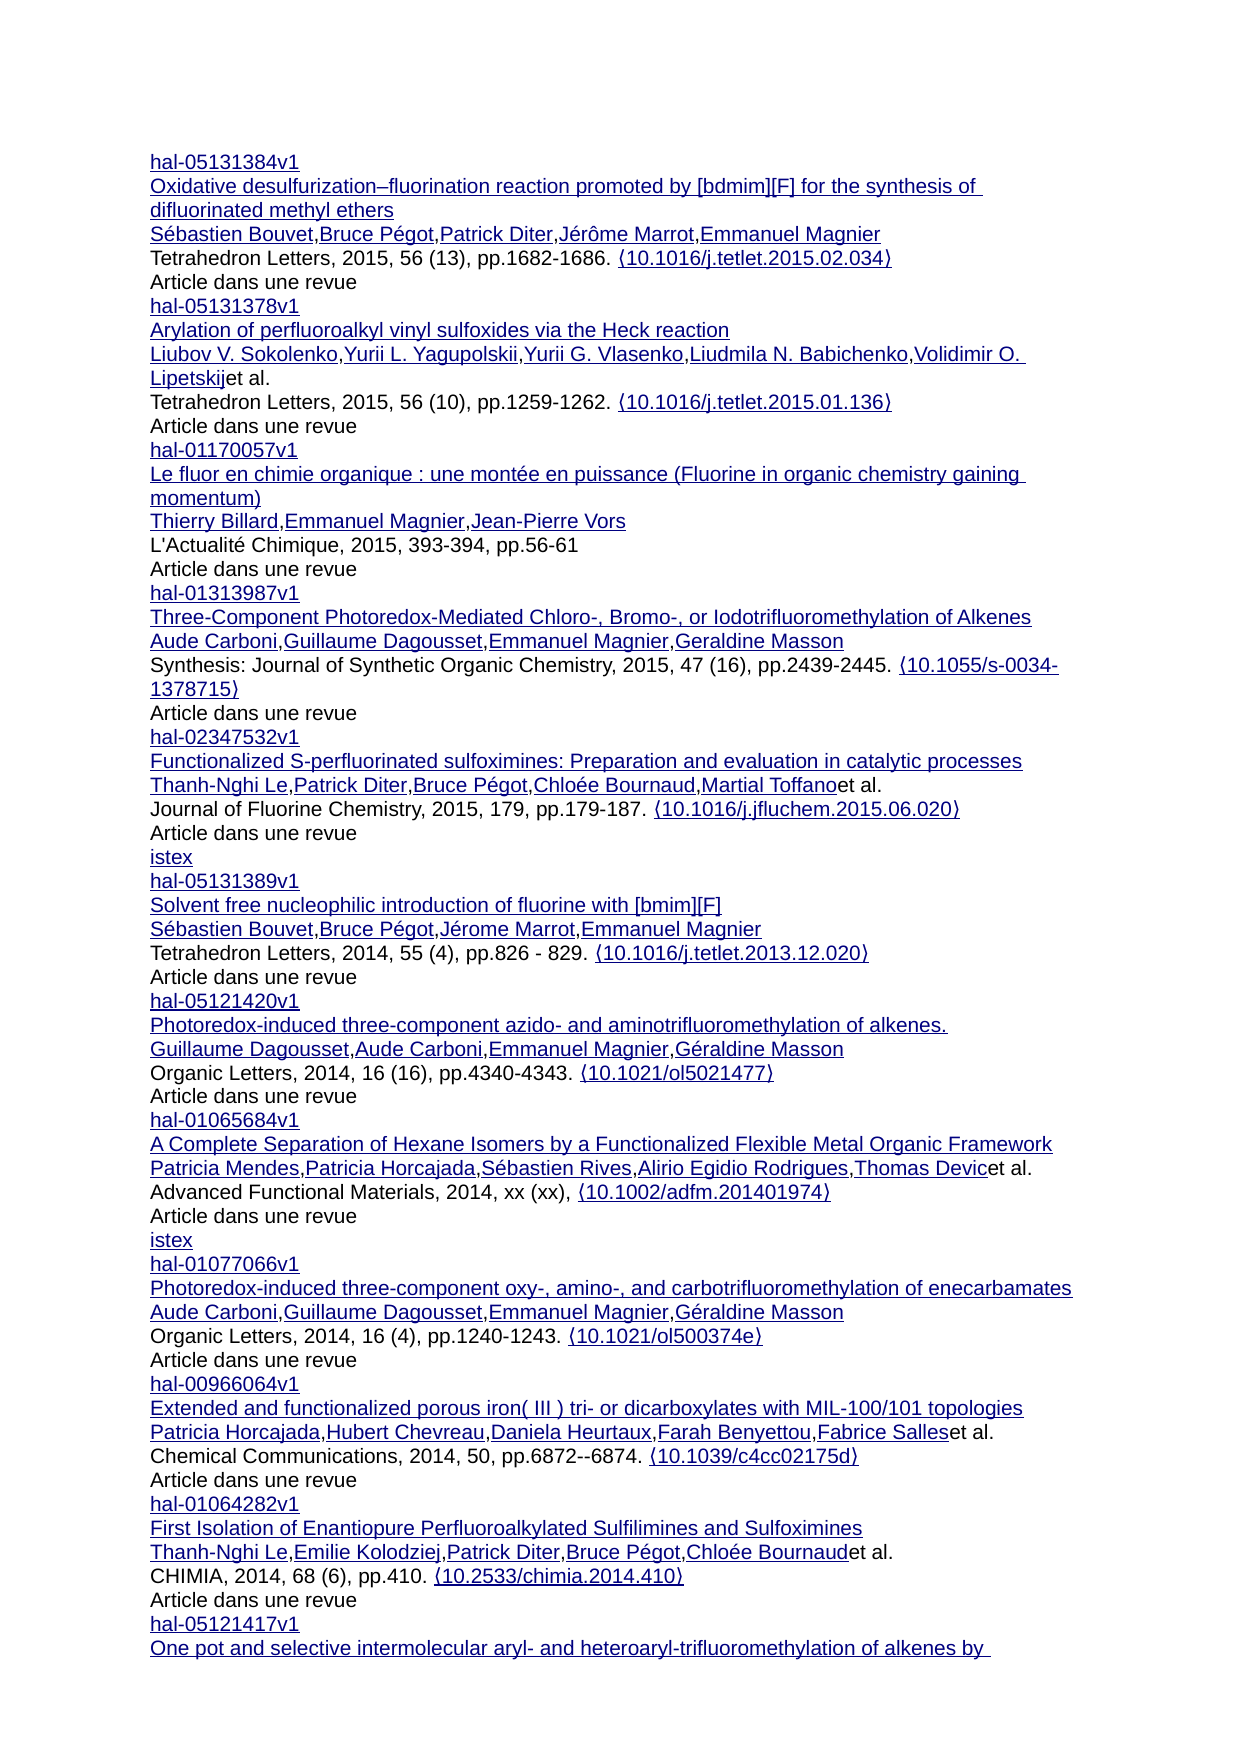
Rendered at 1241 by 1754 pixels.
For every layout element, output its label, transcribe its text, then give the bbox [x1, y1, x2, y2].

table_cell Oxidative desulfurization–fluorination reaction promoted by [bdmim][F] for the synthesis of difluorinated methyl ethers Sébastien Bouvet,Bruce Pégot,Patrick Diter,Jérôme Marrot,Emmanuel Magnier Tetrahedron Letters, 2015, 56 (13), pp.1682-1686. ⟨10.1016/j.tetlet.2015.02.034⟩ Article dans une revue hal-05131378v1 [150, 174, 1090, 318]
table_cell Photoredox-induced three-component azido- and aminotrifluoromethylation of alkenes. Guillaume Dagousset,Aude Carboni,Emmanuel Magnier,Géraldine Masson Organic Letters, 2014, 16 (16), pp.4340-4343. ⟨10.1021/ol5021477⟩ Article dans une revue hal-01065684v1 [150, 1013, 1090, 1132]
table_cell hal-05131384v1 [150, 150, 1090, 174]
table_cell Extended and functionalized porous iron( III ) tri- or dicarboxylates with MIL-100/101 topologies Patricia Horcajada,Hubert Chevreau,Daniela Heurtaux,Farah Benyettou,Fabrice Salleset al. Chemical Communications, 2014, 50, pp.6872--6874. ⟨10.1039/c4cc02175d⟩ Article dans une revue hal-01064282v1 [150, 1396, 1090, 1516]
table_cell Le fluor en chimie organique : une montée en puissance (Fluorine in organic chemistry gaining momentum) Thierry Billard,Emmanuel Magnier,Jean-Pierre Vors L'Actualité Chimique, 2015, 393-394, pp.56-61 Article dans une revue hal-01313987v1 [150, 461, 1090, 605]
table_cell A Complete Separation of Hexane Isomers by a Functionalized Flexible Metal Organic Framework Patricia Mendes,Patricia Horcajada,Sébastien Rives,Alirio Egidio Rodrigues,Thomas Devicet al. Advanced Functional Materials, 2014, xx (xx), ⟨10.1002/adfm.201401974⟩ Article dans une revue istex hal-01077066v1 [150, 1132, 1090, 1276]
table_cell Functionalized S-perfluorinated sulfoximines: Preparation and evaluation in catalytic processes Thanh-Nghi Le,Patrick Diter,Bruce Pégot,Chloée Bournaud,Martial Toffanoet al. Journal of Fluorine Chemistry, 2015, 179, pp.179-187. ⟨10.1016/j.jfluchem.2015.06.020⟩ Article dans une revue istex hal-05131389v1 [150, 749, 1090, 893]
table_cell First Isolation of Enantiopure Perfluoroalkylated Sulfilimines and Sulfoximines Thanh-Nghi Le,Emilie Kolodziej,Patrick Diter,Bruce Pégot,Chloée Bournaudet al. CHIMIA, 2014, 68 (6), pp.410. ⟨10.2533/chimia.2014.410⟩ Article dans une revue hal-05121417v1 [150, 1516, 1090, 1635]
table_cell Photoredox-induced three-component oxy-, amino-, and carbotrifluoromethylation of enecarbamates Aude Carboni,Guillaume Dagousset,Emmanuel Magnier,Géraldine Masson Organic Letters, 2014, 16 (4), pp.1240-1243. ⟨10.1021/ol500374e⟩ Article dans une revue hal-00966064v1 [150, 1276, 1090, 1396]
table_cell Solvent free nucleophilic introduction of fluorine with [bmim][F] Sébastien Bouvet,Bruce Pégot,Jérome Marrot,Emmanuel Magnier Tetrahedron Letters, 2014, 55 (4), pp.826 - 829. ⟨10.1016/j.tetlet.2013.12.020⟩ Article dans une revue hal-05121420v1 [150, 893, 1090, 1012]
table_cell Arylation of perfluoroalkyl vinyl sulfoxides via the Heck reaction Liubov V. Sokolenko,Yurii L. Yagupolskii,Yurii G. Vlasenko,Liudmila N. Babichenko,Volidimir O. Lipetskijet al. Tetrahedron Letters, 2015, 56 (10), pp.1259-1262. ⟨10.1016/j.tetlet.2015.01.136⟩ Article dans une revue hal-01170057v1 [150, 318, 1090, 461]
table_cell One pot and selective intermolecular aryl- and heteroaryl-trifluoromethylation of alkenes by [150, 1635, 1090, 1659]
table_cell Three-Component Photoredox-Mediated Chloro-, Bromo-, or Iodotrifluoromethylation of Alkenes Aude Carboni,Guillaume Dagousset,Emmanuel Magnier,Geraldine Masson Synthesis: Journal of Synthetic Organic Chemistry, 2015, 47 (16), pp.2439-2445. ⟨10.1055/s-0034-1378715⟩ Article dans une revue hal-02347532v1 [150, 605, 1090, 749]
